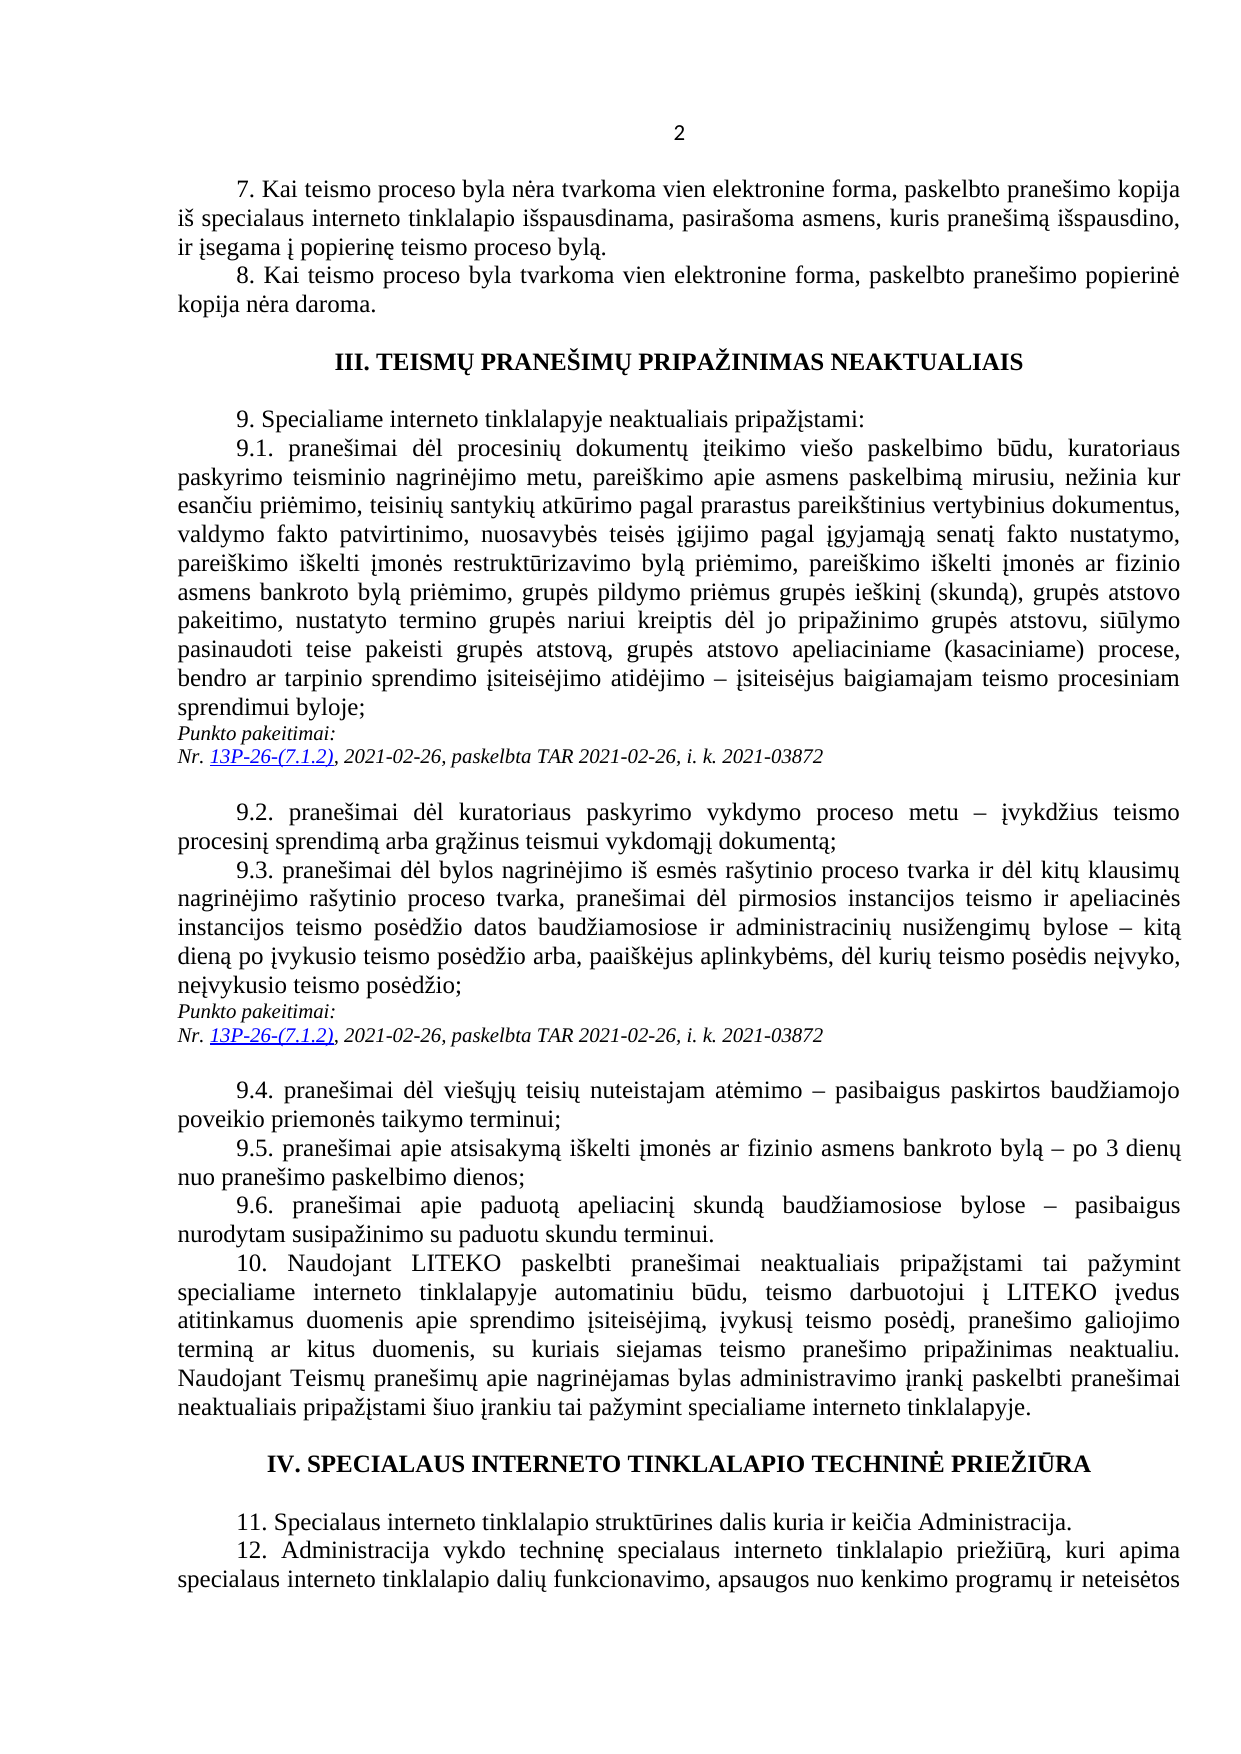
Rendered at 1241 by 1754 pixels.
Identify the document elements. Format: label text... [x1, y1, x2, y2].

text 9.1. pranešimai dėl procesinių dokumentų įteikimo viešo paskelbimo būdu, kuratoriaus paskyrimo teisminio nagrinėjimo metu, pareiškimo apie asmens paskelbimą mirusiu, nežinia kur esančiu priėmimo, teisinių santykių atkūrimo pagal prarastus pareikštinius vertybinius dokumentus, valdymo fakto patvirtinimo, nuosavybės teisės įgijimo pagal įgyjamąją senatį fakto nustatymo, pareiškimo iškelti įmonės restruktūrizavimo bylą priėmimo, pareiškimo iškelti įmonės ar fizinio asmens bankroto bylą priėmimo, grupės pildymo priėmus grupės ieškinį (skundą), grupės atstovo pakeitimo, nustatyto termino grupės nariui kreiptis dėl jo pripažinimo grupės atstovu, siūlymo pasinaudoti teise pakeisti grupės atstovą, grupės atstovo apeliaciniame (kasaciniame) procese, bendro ar tarpinio sprendimo įsiteisėjimo atidėjimo – įsiteisėjus baigiamajam teismo procesiniam sprendimui byloje; [177, 433, 1181, 720]
text 9.4. pranešimai dėl viešųjų teisių nuteistajam atėmimo – pasibaigus paskirtos baudžiamojo poveikio priemonės taikymo terminui; [177, 1075, 1181, 1133]
text 10. Naudojant LITEKO paskelbti pranešimai neaktualiais pripažįstami tai pažymint specialiame interneto tinklalapyje automatiniu būdu, teismo darbuotojui į LITEKO įvedus atitinkamus duomenis apie sprendimo įsiteisėjimą, įvykusį teismo posėdį, pranešimo galiojimo terminą ar kitus duomenis, su kuriais siejamas teismo pranešimo pripažinimas neaktualiu. Naudojant Teismų pranešimų apie nagrinėjamas bylas administravimo įrankį paskelbti pranešimai neaktualiais pripažįstami šiuo įrankiu tai pažymint specialiame interneto tinklalapyje. [177, 1248, 1181, 1420]
text Punkto pakeitimai: [177, 998, 1181, 1023]
text 11. Specialaus interneto tinklalapio struktūrines dalis kuria ir keičia Administracija. [177, 1507, 1181, 1535]
text 8. Kai teismo proceso byla tvarkoma vien elektronine forma, paskelbto pranešimo popierinė kopija nėra daroma. [177, 260, 1181, 318]
text Punkto pakeitimai: [177, 720, 1181, 744]
text Nr. 13P-26-(7.1.2), 2021-02-26, paskelbta TAR 2021-02-26, i. k. 2021-03872 [177, 744, 1181, 768]
text 12. Administracija vykdo techninę specialaus interneto tinklalapio priežiūrą, kuri apima specialaus interneto tinklalapio dalių funkcionavimo, apsaugos nuo kenkimo programų ir neteisėtos [177, 1535, 1181, 1593]
text 9.6. pranešimai apie paduotą apeliacinį skundą baudžiamosiose bylose – pasibaigus nurodytam susipažinimo su paduotu skundu terminui. [177, 1190, 1181, 1248]
text IV. specialaus interneto tinklalapio TECHNINĖ PRIEŽIŪRA [177, 1449, 1181, 1478]
text 9. Specialiame interneto tinklalapyje neaktualiais pripažįstami: [177, 404, 1181, 433]
text 9.2. pranešimai dėl kuratoriaus paskyrimo vykdymo proceso metu – įvykdžius teismo procesinį sprendimą arba grąžinus teismui vykdomąjį dokumentą; [177, 797, 1181, 855]
text Nr. 13P-26-(7.1.2), 2021-02-26, paskelbta TAR 2021-02-26, i. k. 2021-03872 [177, 1023, 1181, 1047]
text 9.5. pranešimai apie atsisakymą iškelti įmonės ar fizinio asmens bankroto bylą – po 3 dienų nuo pranešimo paskelbimo dienos; [177, 1133, 1181, 1190]
text III. TEISMŲ PRANEŠIMŲ PRIPAŽINIMAS NEAKTUALIAIS [177, 347, 1181, 375]
text 7. Kai teismo proceso byla nėra tvarkoma vien elektronine forma, paskelbto pranešimo kopija iš specialaus interneto tinklalapio išspausdinama, pasirašoma asmens, kuris pranešimą išspausdino, ir įsegama į popierinę teismo proceso bylą. [177, 174, 1181, 260]
text 9.3. pranešimai dėl bylos nagrinėjimo iš esmės rašytinio proceso tvarka ir dėl kitų klausimų nagrinėjimo rašytinio proceso tvarka, pranešimai dėl pirmosios instancijos teismo ir apeliacinės instancijos teismo posėdžio datos baudžiamosiose ir administracinių nusižengimų bylose – kitą dieną po įvykusio teismo posėdžio arba, paaiškėjus aplinkybėms, dėl kurių teismo posėdis neįvyko, neįvykusio teismo posėdžio; [177, 855, 1181, 998]
